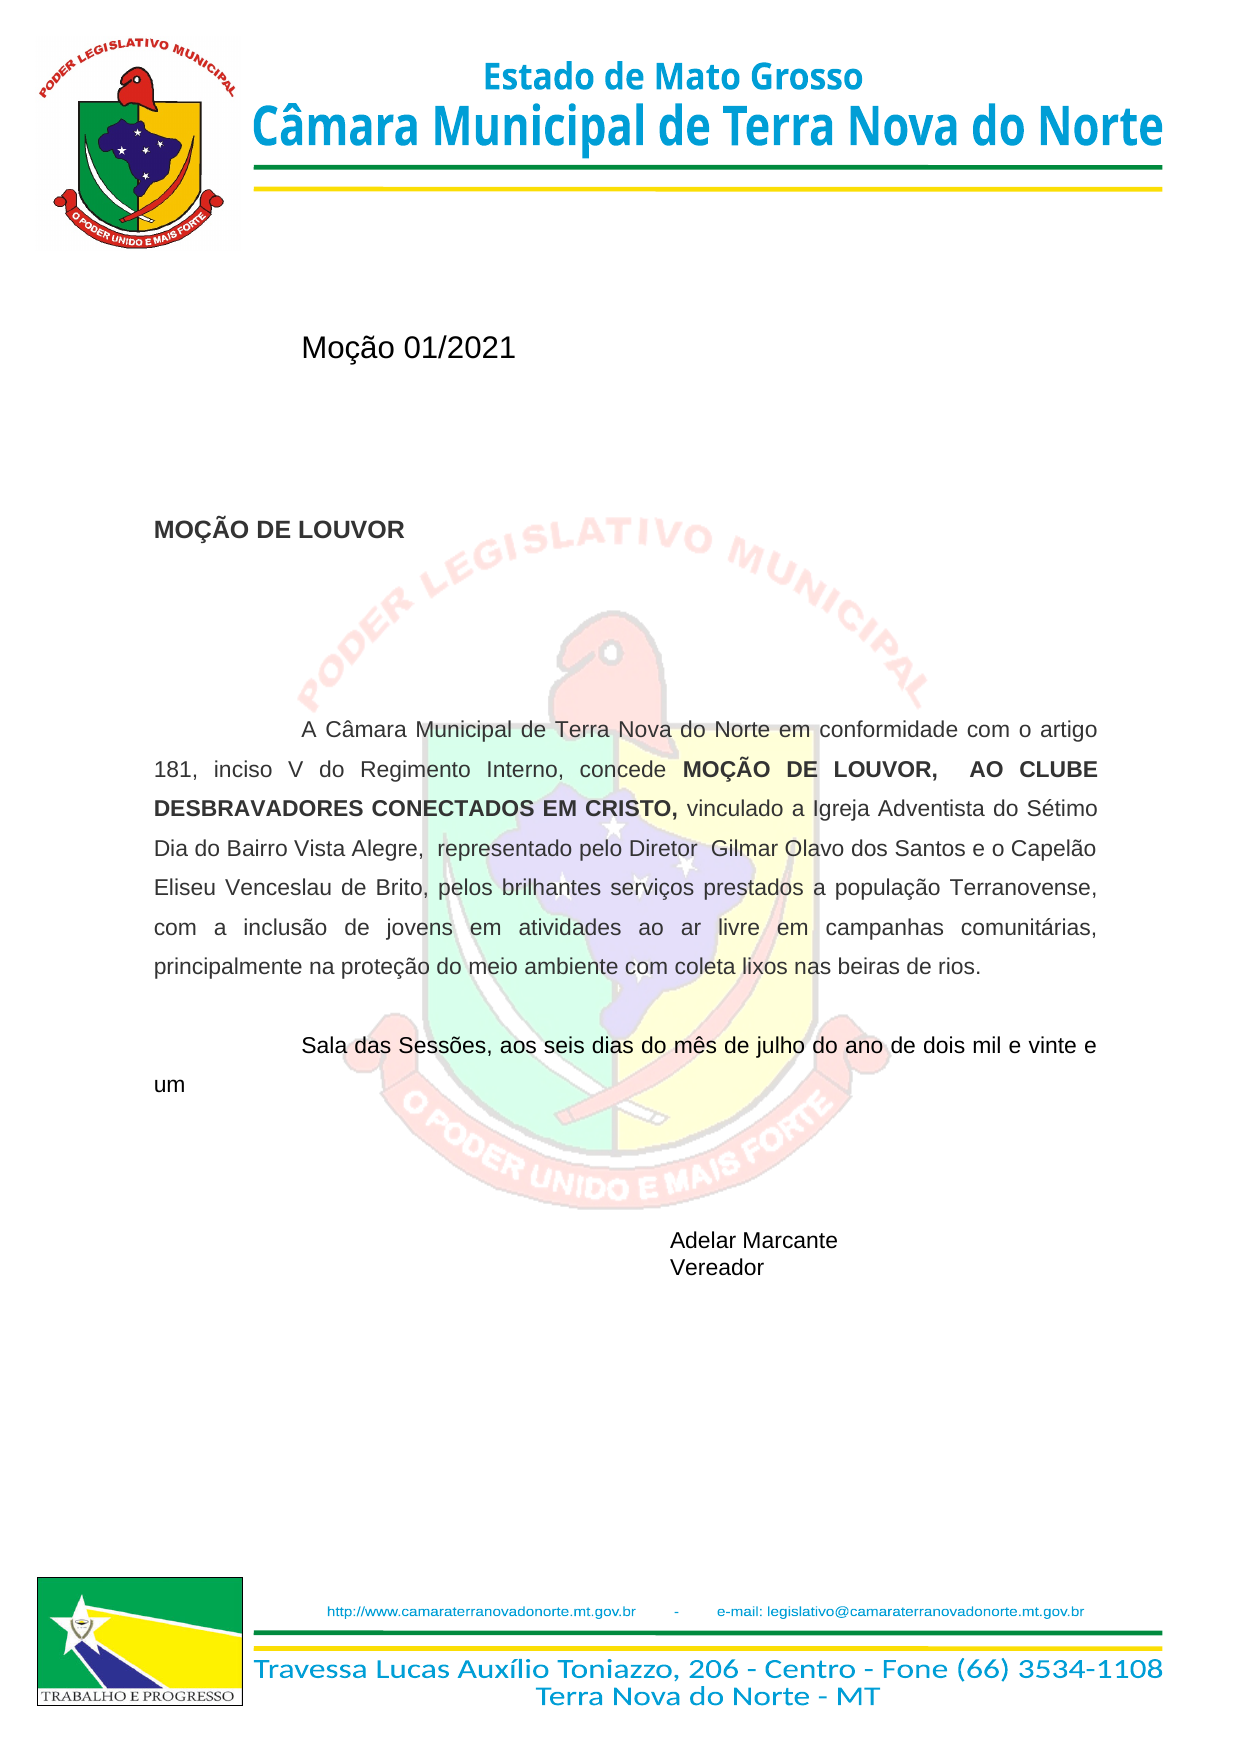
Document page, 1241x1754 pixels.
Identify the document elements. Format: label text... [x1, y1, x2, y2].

text A Câmara Municipal de Terra Nova do Norte em conformidade com o artigo 181, inciso V do Regimento Interno, concede MOÇÃO DE LOUVOR, AO CLUBE DESBRAVADORES CONECTADOS EM CRISTO, vinculado a Igreja Adventista do Sétimo Dia do Bairro Vista Alegre, representado pelo Diretor Gilmar Olavo dos Santos e o Capelão Eliseu Venceslau de Brito, pelos brilhantes serviços prestados a população Terranovense, com a inclusão de jovens em atividades ao ar livre em campanhas comunitárias, principalmente na proteção do meio ambiente com coleta lixos nas beiras de rios. [947, 716, 1098, 979]
text MOÇÃO DE LOUVOR [947, 515, 1098, 544]
picture [836, 1606, 849, 1613]
text Sala das Sessões, aos seis dias do mês de julho do ano de dois mil e vinte e um [947, 1032, 1098, 1098]
text Vereador [153, 1254, 1098, 1280]
text MOÇÃO DE LOUVOR [153, 515, 284, 544]
text Adelar Marcante [153, 1227, 1098, 1254]
picture [35, 36, 241, 251]
text Sala das Sessões, aos seis dias do mês de julho do ano de dois mil e vinte e um [153, 1032, 284, 1098]
text A Câmara Municipal de Terra Nova do Norte em conformidade com o artigo 181, inciso V do Regimento Interno, concede MOÇÃO DE LOUVOR, AO CLUBE DESBRAVADORES CONECTADOS EM CRISTO, vinculado a Igreja Adventista do Sétimo Dia do Bairro Vista Alegre, representado pelo Diretor Gilmar Olavo dos Santos e o Capelão Eliseu Venceslau de Brito, pelos brilhantes serviços prestados a população Terranovense, com a inclusão de jovens em atividades ao ar livre em campanhas comunitárias, principalmente na proteção do meio ambiente com coleta lixos nas beiras de rios. [153, 716, 284, 979]
picture [38, 1578, 242, 1705]
text Moção 01/2021 [227, 329, 1098, 364]
